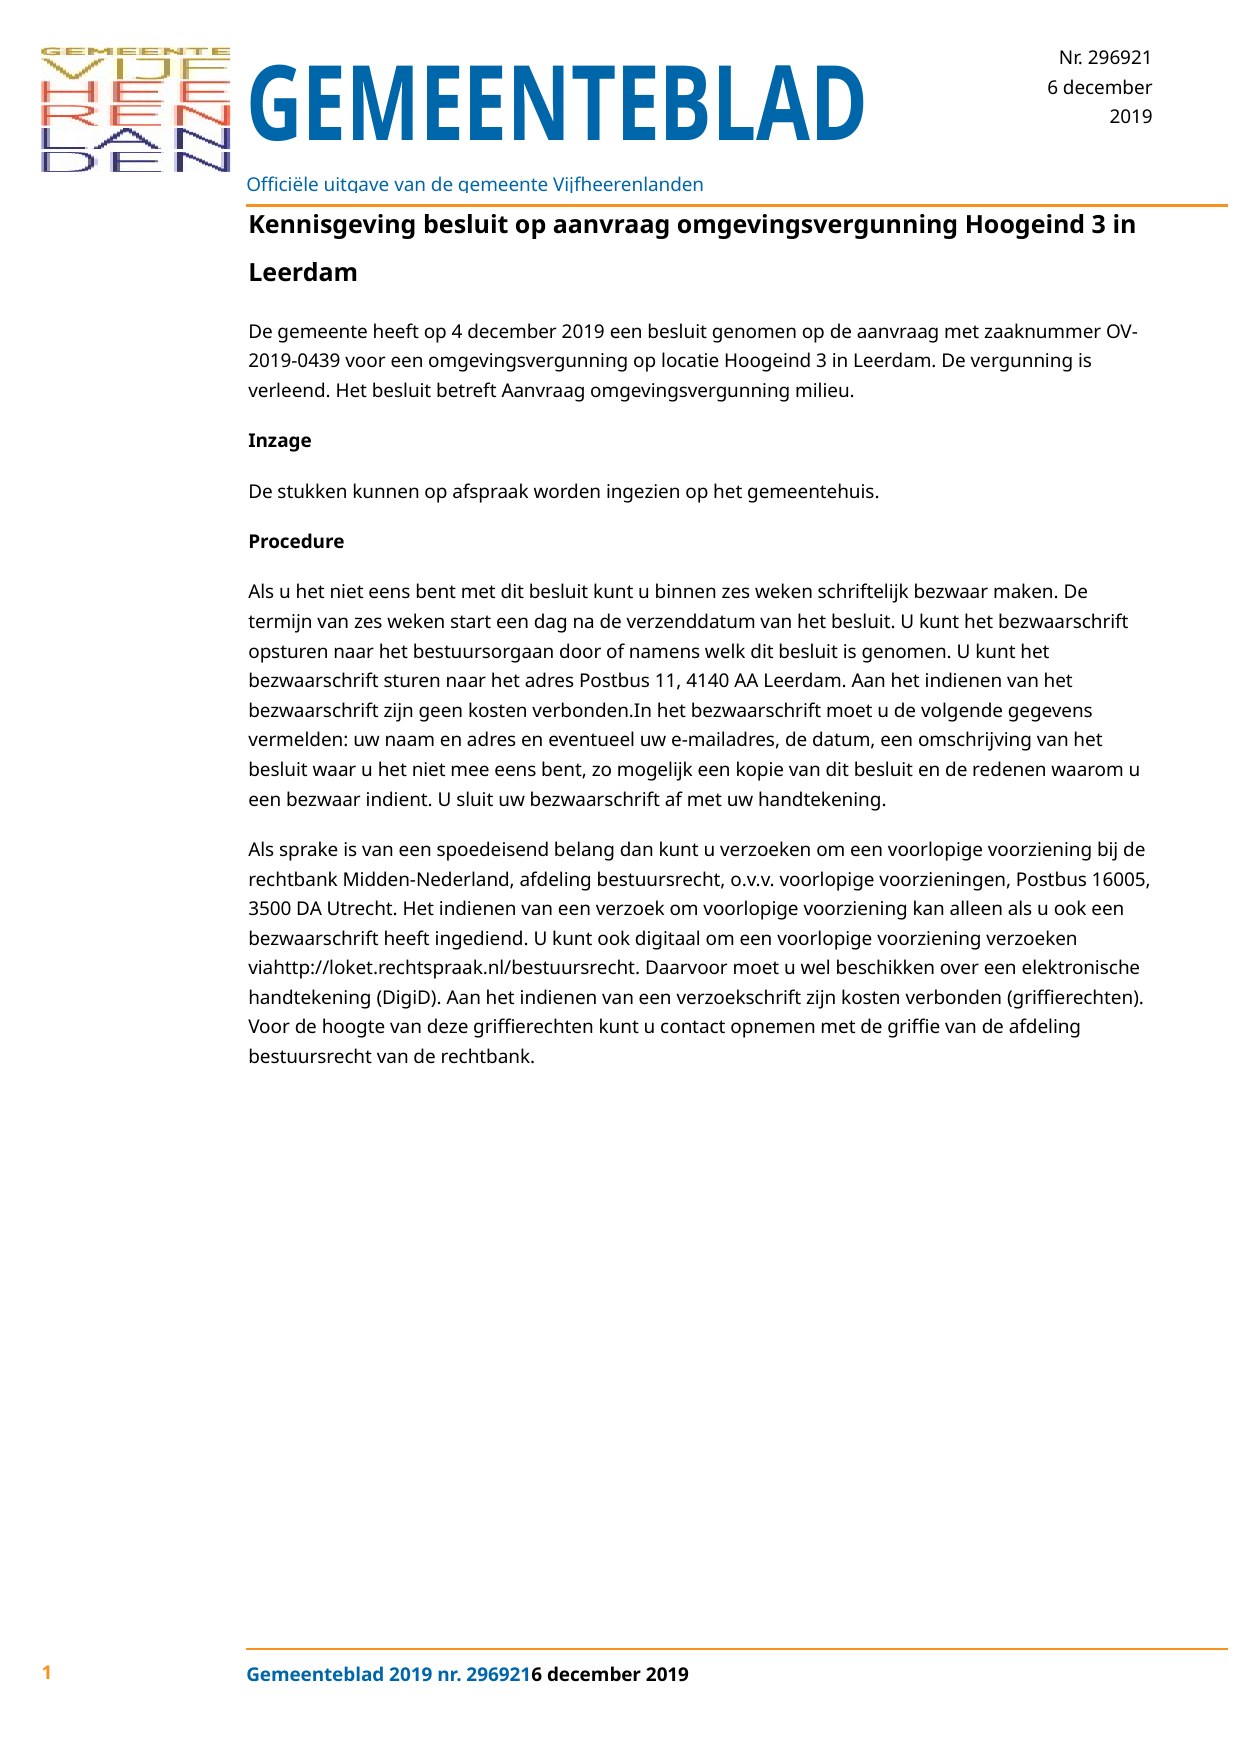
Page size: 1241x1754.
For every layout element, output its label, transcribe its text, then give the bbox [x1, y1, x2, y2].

text Kennisgeving besluit op aanvraag omgevingsvergunning Hoogeind 3 in Leerdam [248, 207, 1152, 288]
text De gemeente heeft op 4 december 2019 een besluit genomen op de aanvraag met zaaknummer OV-2019-0439 voor een omgevingsvergunning op locatie Hoogeind 3 in Leerdam. De vergunning is verleend. Het besluit betreft Aanvraag omgevingsvergunning milieu. [248, 318, 1152, 403]
text Procedure [248, 528, 1152, 554]
text Als sprake is van een spoedeisend belang dan kunt u verzoeken om een voorlopige voorziening bij de rechtbank Midden-Nederland, afdeling bestuursrecht, o.v.v. voorlopige voorzieningen, Postbus 16005, 3500 DA Utrecht. Het indienen van een verzoek om voorlopige voorziening kan alleen als u ook een bezwaarschrift heeft ingediend. U kunt ook digitaal om een voorlopige voorziening verzoeken viahttp://loket.rechtspraak.nl/bestuursrecht. Daarvoor moet u wel beschikken over een elektronische handtekening (DigiD). Aan het indienen van een verzoekschrift zijn kosten verbonden (griffierechten). Voor de hoogte van deze griffierechten kunt u contact opnemen met de griffie van de afdeling bestuursrecht van de rechtbank. [248, 836, 1152, 1069]
text Als u het niet eens bent met dit besluit kunt u binnen zes weken schriftelijk bezwaar maken. De termijn van zes weken start een dag na de verzenddatum van het besluit. U kunt het bezwaarschrift opsturen naar het bestuursorgaan door of namens welk dit besluit is genomen. U kunt het bezwaarschrift sturen naar het adres Postbus 11, 4140 AA Leerdam. Aan het indienen van het bezwaarschrift zijn geen kosten verbonden.In het bezwaarschrift moet u de volgende gegevens vermelden: uw naam en adres en eventueel uw e-mailadres, de datum, een omschrijving van het besluit waar u het niet mee eens bent, zo mogelijk een kopie van dit besluit en de redenen waarom u een bezwaar indient. U sluit uw bezwaarschrift af met uw handtekening. [248, 579, 1152, 812]
picture [41, 47, 231, 172]
text Inzage [248, 427, 1152, 453]
text De stukken kunnen op afspraak worden ingezien op het gemeentehuis. [248, 478, 1152, 504]
